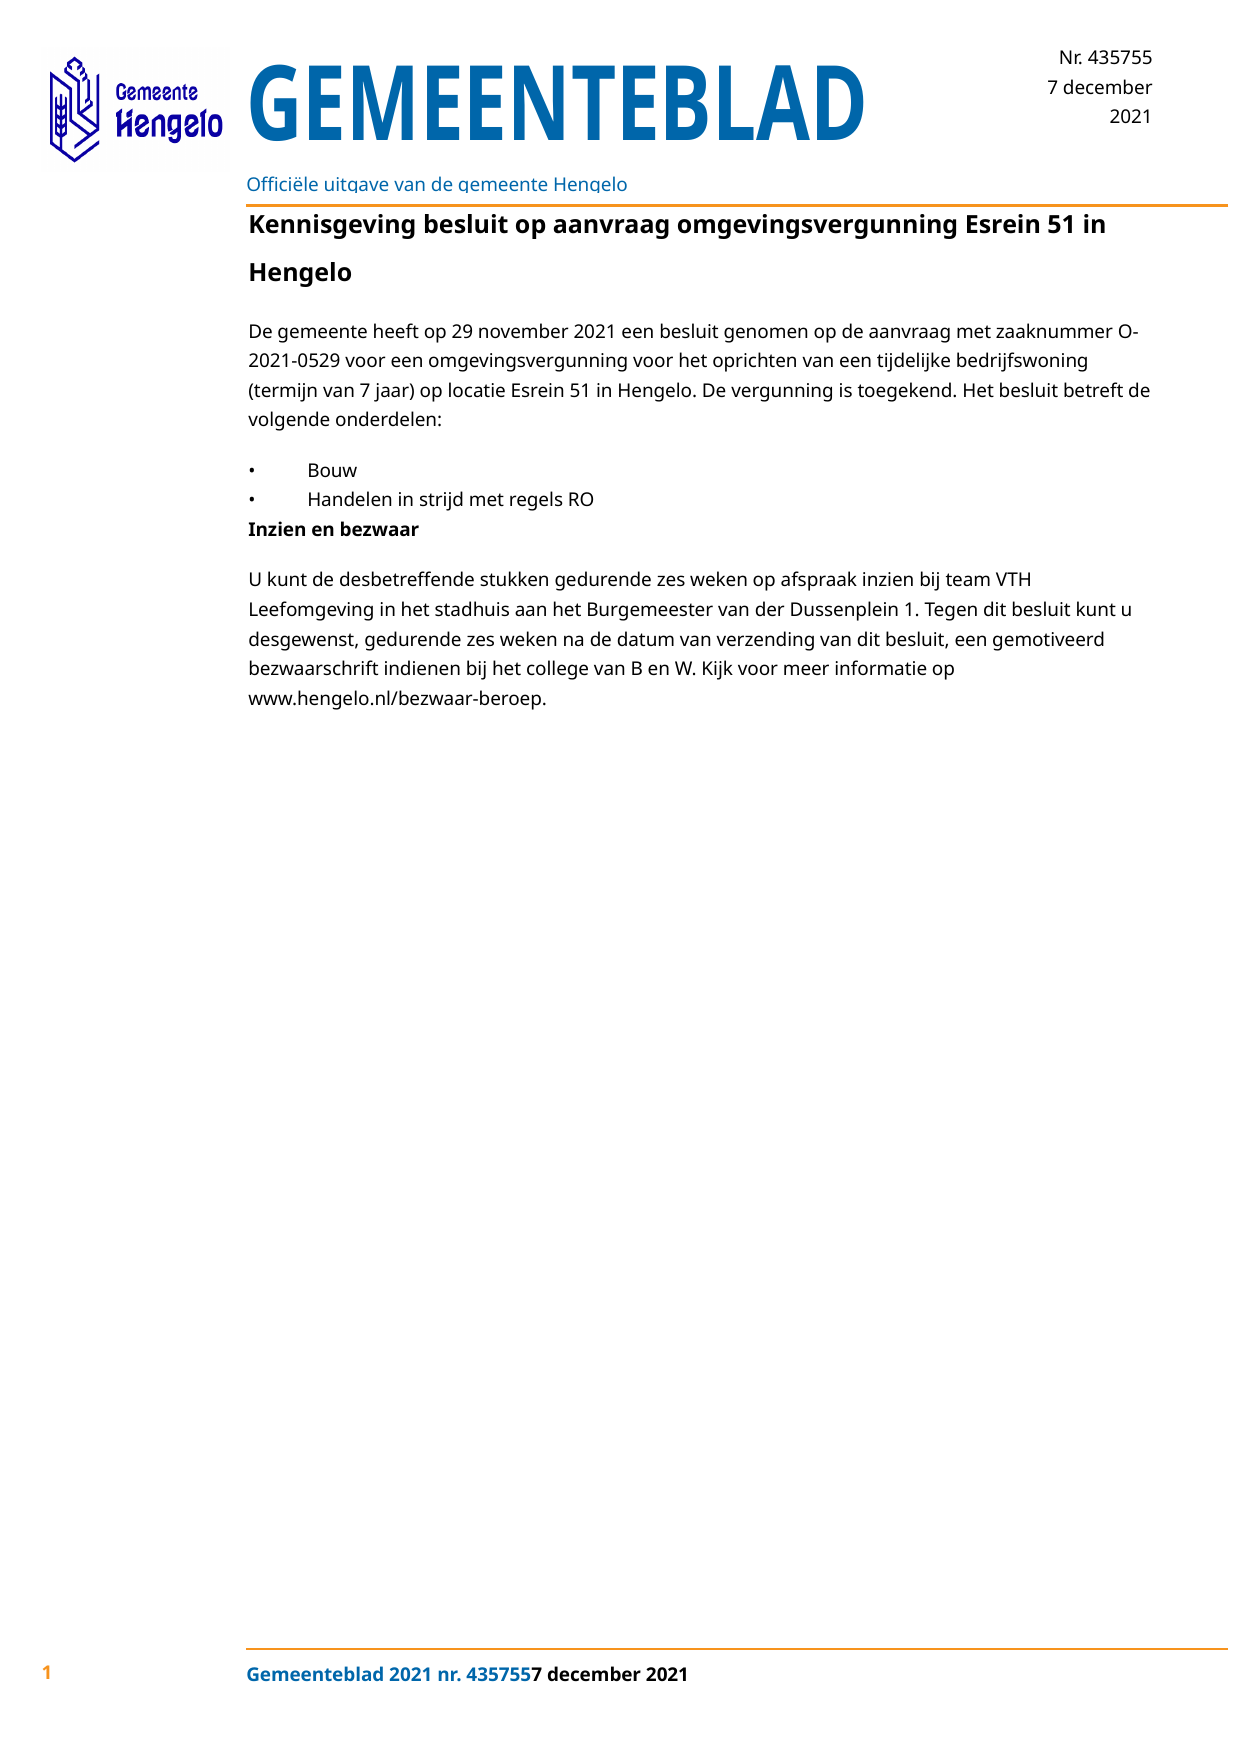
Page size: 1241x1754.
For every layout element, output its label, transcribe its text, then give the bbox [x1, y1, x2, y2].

list Handelen in strijd met regels RO [248, 487, 1152, 512]
text U kunt de desbetreffende stukken gedurende zes weken op afspraak inzien bij team VTH Leefomgeving in het stadhuis aan het Burgemeester van der Dussenplein 1. Tegen dit besluit kunt u desgewenst, gedurende zes weken na de datum van verzending van dit besluit, een gemotiveerd bezwaarschrift indienen bij het college van B en W. Kijk voor meer informatie op www.hengelo.nl/bezwaar-beroep. [248, 567, 1152, 711]
picture [41, 47, 231, 172]
text Kennisgeving besluit op aanvraag omgevingsvergunning Esrein 51 in Hengelo [248, 207, 1152, 288]
text De gemeente heeft op 29 november 2021 een besluit genomen op de aanvraag met zaaknummer O-2021-0529 voor een omgevingsvergunning voor het oprichten van een tijdelijke bedrijfswoning (termijn van 7 jaar) op locatie Esrein 51 in Hengelo. De vergunning is toegekend. Het besluit betreft de volgende onderdelen: [248, 318, 1152, 432]
text Inzien en bezwaar [248, 516, 1152, 542]
list Bouw [248, 457, 1152, 483]
